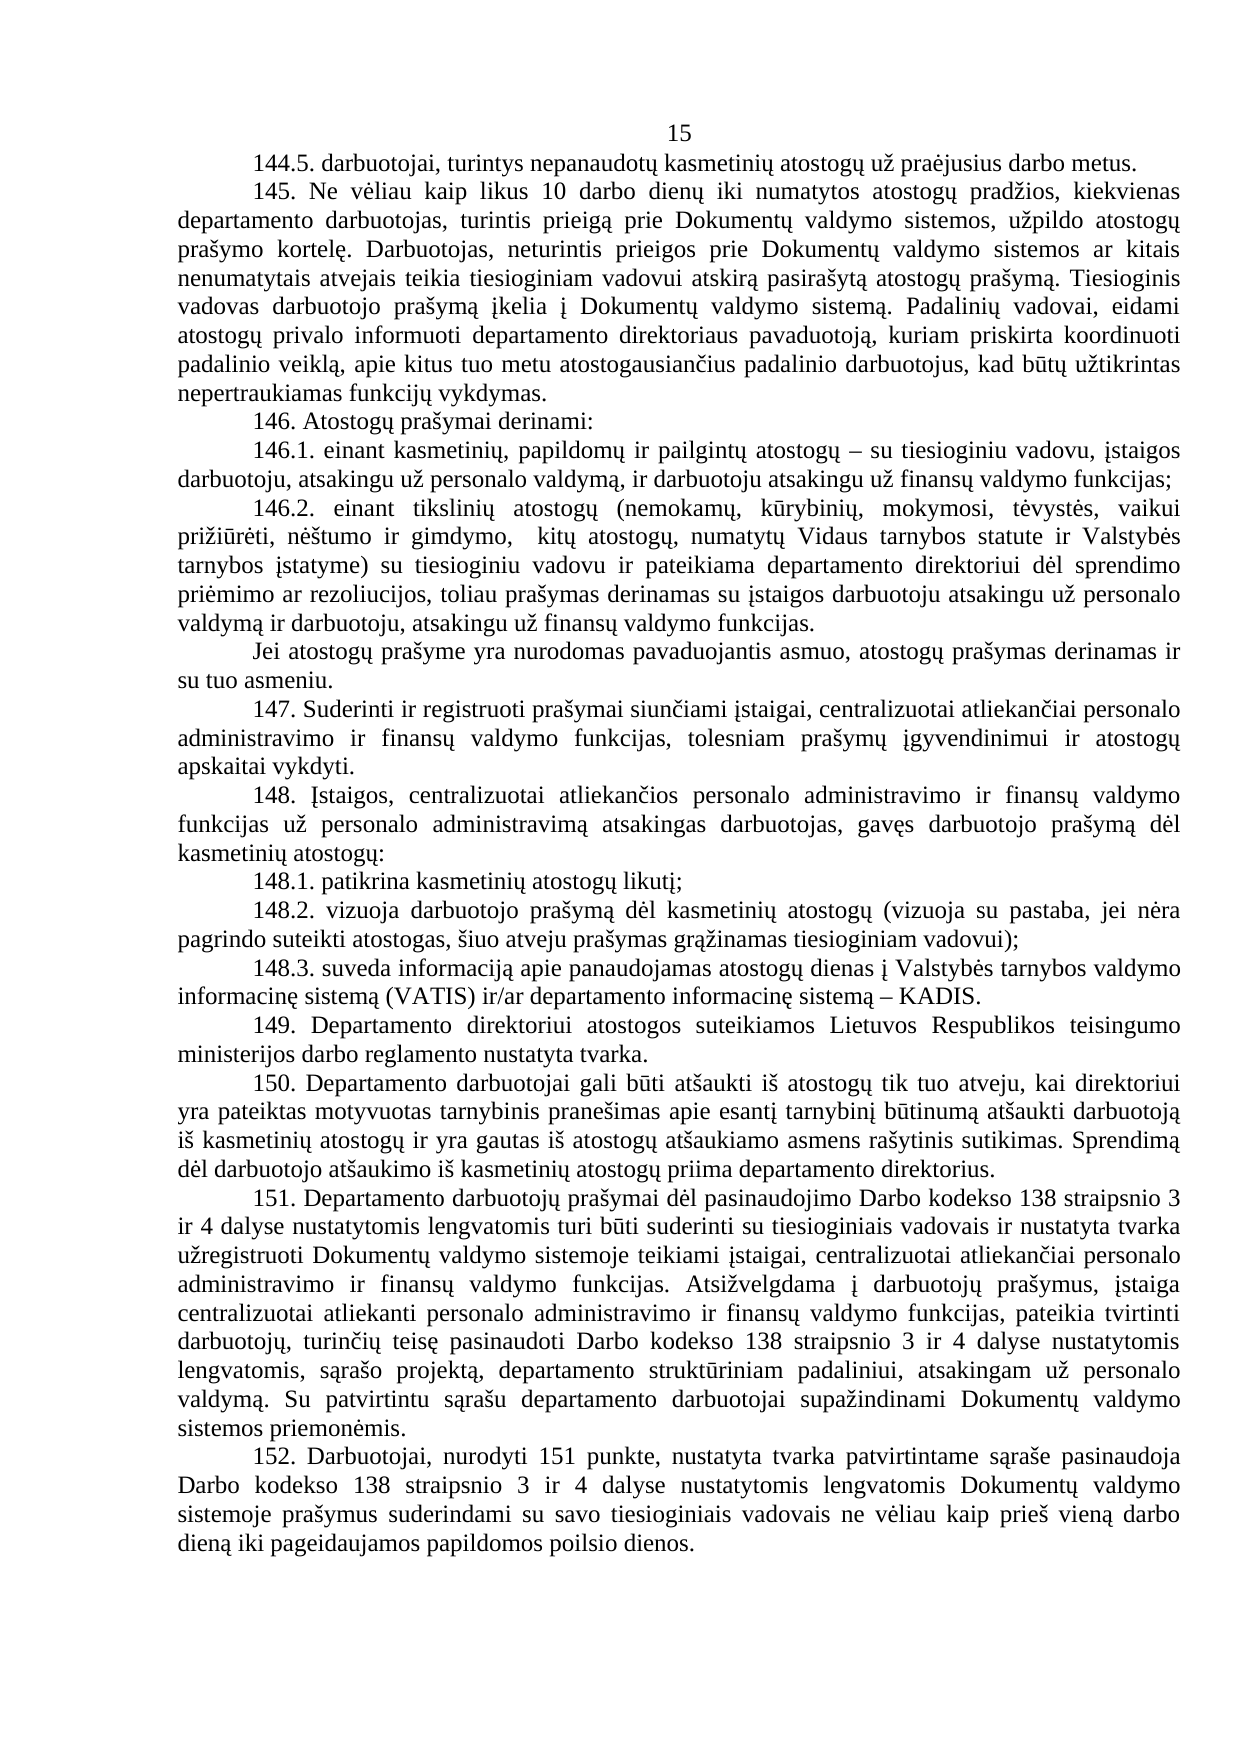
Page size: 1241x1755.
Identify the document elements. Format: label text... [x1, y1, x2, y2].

text 151. Departamento darbuotojų prašymai dėl pasinaudojimo Darbo kodekso 138 straipsnio 3 ir 4 dalyse nustatytomis lengvatomis turi būti suderinti su tiesioginiais vadovais ir nustatyta tvarka užregistruoti Dokumentų valdymo sistemoje teikiami įstaigai, centralizuotai atliekančiai personalo administravimo ir finansų valdymo funkcijas. Atsižvelgdama į darbuotojų prašymus, įstaiga centralizuotai atliekanti personalo administravimo ir finansų valdymo funkcijas, pateikia tvirtinti darbuotojų, turinčių teisę pasinaudoti Darbo kodekso 138 straipsnio 3 ir 4 dalyse nustatytomis lengvatomis, sąrašo projektą, departamento struktūriniam padaliniui, atsakingam už personalo valdymą. Su patvirtintu sąrašu departamento darbuotojai supažindinami Dokumentų valdymo sistemos priemonėmis. [177, 1183, 1181, 1441]
text 147. Suderinti ir registruoti prašymai siunčiami įstaigai, centralizuotai atliekančiai personalo administravimo ir finansų valdymo funkcijas, tolesniam prašymų įgyvendinimui ir atostogų apskaitai vykdyti. [177, 694, 1181, 780]
text 148.2. vizuoja darbuotojo prašymą dėl kasmetinių atostogų (vizuoja su pastaba, jei nėra pagrindo suteikti atostogas, šiuo atveju prašymas grąžinamas tiesioginiam vadovui); [177, 895, 1181, 953]
text Jei atostogų prašyme yra nurodomas pavaduojantis asmuo, atostogų prašymas derinamas ir su tuo asmeniu. [177, 636, 1181, 694]
text 148. Įstaigos, centralizuotai atliekančios personalo administravimo ir finansų valdymo funkcijas už personalo administravimą atsakingas darbuotojas, gavęs darbuotojo prašymą dėl kasmetinių atostogų: [177, 780, 1181, 866]
text 149. Departamento direktoriui atostogos suteikiamos Lietuvos Respublikos teisingumo ministerijos darbo reglamento nustatyta tvarka. [177, 1010, 1181, 1068]
text 146.2. einant tikslinių atostogų (nemokamų, kūrybinių, mokymosi, tėvystės, vaikui prižiūrėti, nėštumo ir gimdymo, kitų atostogų, numatytų Vidaus tarnybos statute ir Valstybės tarnybos įstatyme) su tiesioginiu vadovu ir pateikiama departamento direktoriui dėl sprendimo priėmimo ar rezoliucijos, toliau prašymas derinamas su įstaigos darbuotoju atsakingu už personalo valdymą ir darbuotoju, atsakingu už finansų valdymo funkcijas. [177, 493, 1181, 636]
text 146. Atostogų prašymai derinami: [177, 406, 1181, 435]
text 144.5. darbuotojai, turintys nepanaudotų kasmetinių atostogų už praėjusius darbo metus. [177, 148, 1181, 176]
text 146.1. einant kasmetinių, papildomų ir pailgintų atostogų – su tiesioginiu vadovu, įstaigos darbuotoju, atsakingu už personalo valdymą, ir darbuotoju atsakingu už finansų valdymo funkcijas; [177, 435, 1181, 493]
text 148.3. suveda informaciją apie panaudojamas atostogų dienas į Valstybės tarnybos valdymo informacinę sistemą (VATIS) ir/ar departamento informacinę sistemą – KADIS. [177, 953, 1181, 1010]
text 145. Ne vėliau kaip likus 10 darbo dienų iki numatytos atostogų pradžios, kiekvienas departamento darbuotojas, turintis prieigą prie Dokumentų valdymo sistemos, užpildo atostogų prašymo kortelę. Darbuotojas, neturintis prieigos prie Dokumentų valdymo sistemos ar kitais nenumatytais atvejais teikia tiesioginiam vadovui atskirą pasirašytą atostogų prašymą. Tiesioginis vadovas darbuotojo prašymą įkelia į Dokumentų valdymo sistemą. Padalinių vadovai, eidami atostogų privalo informuoti departamento direktoriaus pavaduotoją, kuriam priskirta koordinuoti padalinio veiklą, apie kitus tuo metu atostogausiančius padalinio darbuotojus, kad būtų užtikrintas nepertraukiamas funkcijų vykdymas. [177, 176, 1181, 406]
text 152. Darbuotojai, nurodyti 151 punkte, nustatyta tvarka patvirtintame sąraše pasinaudoja Darbo kodekso 138 straipsnio 3 ir 4 dalyse nustatytomis lengvatomis Dokumentų valdymo sistemoje prašymus suderindami su savo tiesioginiais vadovais ne vėliau kaip prieš vieną darbo dieną iki pageidaujamos papildomos poilsio dienos. [177, 1441, 1181, 1556]
text 148.1. patikrina kasmetinių atostogų likutį; [177, 866, 1181, 895]
text 150. Departamento darbuotojai gali būti atšaukti iš atostogų tik tuo atveju, kai direktoriui yra pateiktas motyvuotas tarnybinis pranešimas apie esantį tarnybinį būtinumą atšaukti darbuotoją iš kasmetinių atostogų ir yra gautas iš atostogų atšaukiamo asmens rašytinis sutikimas. Sprendimą dėl darbuotojo atšaukimo iš kasmetinių atostogų priima departamento direktorius. [177, 1068, 1181, 1183]
